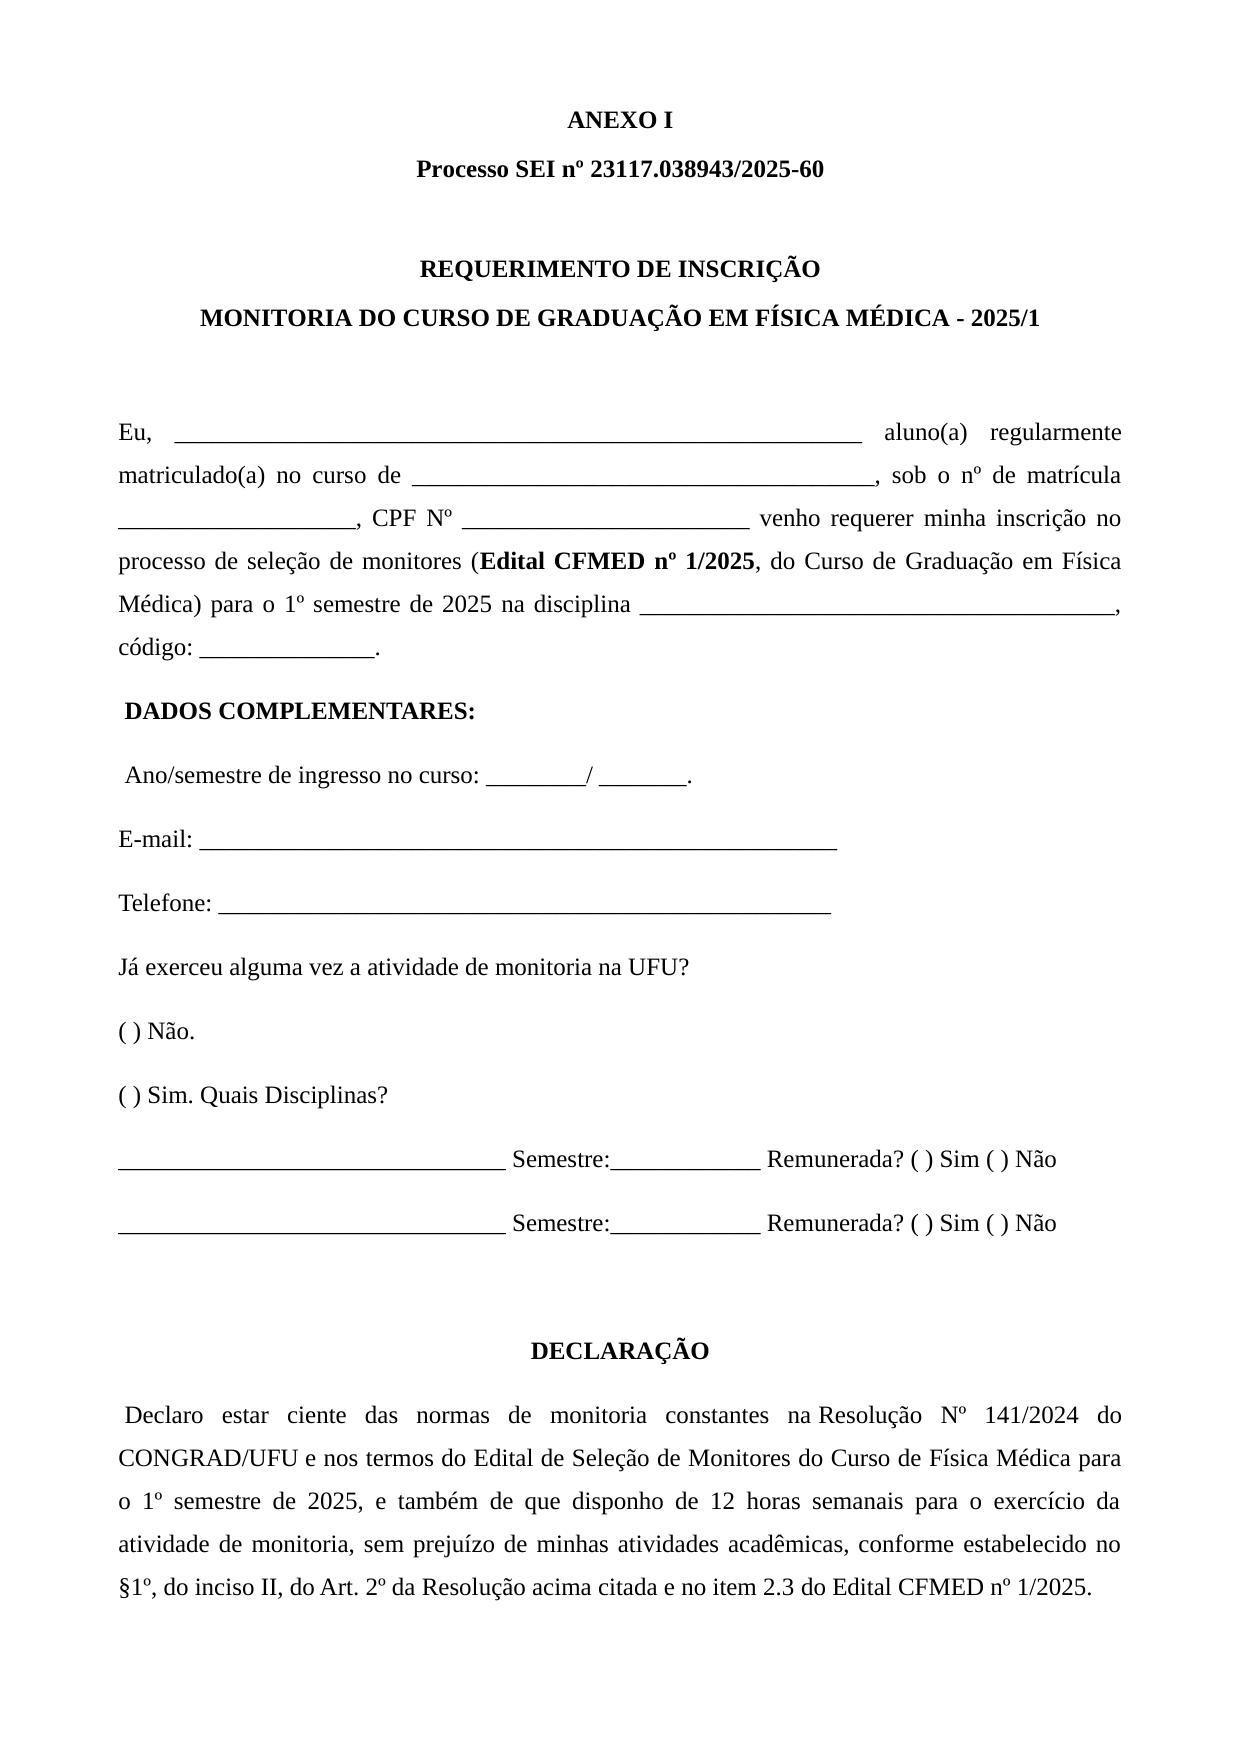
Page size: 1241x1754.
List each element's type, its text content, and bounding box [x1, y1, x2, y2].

text DECLARAÇÃO [118, 1336, 1122, 1365]
text Telefone: _________________________________________________ [118, 888, 1122, 917]
text ( ) Sim. Quais Disciplinas? [118, 1080, 1122, 1109]
text REQUERIMENTO DE INSCRIÇÃO [118, 254, 1122, 282]
text _______________________________ Semestre:____________ Remunerada? ( ) Sim ( ) Não [118, 1208, 1122, 1237]
text Processo SEI nº 23117.038943/2025-60 [118, 154, 1122, 183]
text DADOS COMPLEMENTARES: [118, 696, 1122, 725]
text MONITORIA DO CURSO DE GRADUAÇÃO EM FÍSICA MÉDICA - 2025/1 [118, 303, 1122, 332]
text Declaro estar ciente das normas de monitoria constantes na Resolução Nº 141/2024 do CONGRAD/UFU e nos termos do Edital de Seleção de Monitores do Curso de Física Médica para o 1º semestre de 2025, e também de que disponho de 12 horas semanais para o exercício da atividade de monitoria, sem prejuízo de minhas atividades acadêmicas, conforme estabelecido no §1º, do inciso II, do Art. 2º da Resolução acima citada e no item 2.3 do Edital CFMED nº 1/2025. [118, 1400, 1122, 1601]
text ( ) Não. [118, 1016, 1122, 1045]
text ANEXO I [118, 105, 1122, 134]
text Já exerceu alguma vez a atividade de monitoria na UFU? [118, 952, 1122, 981]
text _______________________________ Semestre:____________ Remunerada? ( ) Sim ( ) Não [118, 1144, 1122, 1173]
text Eu, _______________________________________________________ aluno(a) regularmente matriculado(a) no curso de _____________________________________, sob o nº de matrícula ___________________, CPF Nº _______________________ venho requerer minha inscrição no processo de seleção de monitores (Edital CFMED nº 1/2025, do Curso de Graduação em Física Médica) para o 1º semestre de 2025 na disciplina ______________________________________, código: ______________. [118, 417, 1122, 661]
text Ano/semestre de ingresso no curso: ________/ _______. [118, 760, 1122, 789]
text E-mail: ___________________________________________________ [118, 824, 1122, 853]
